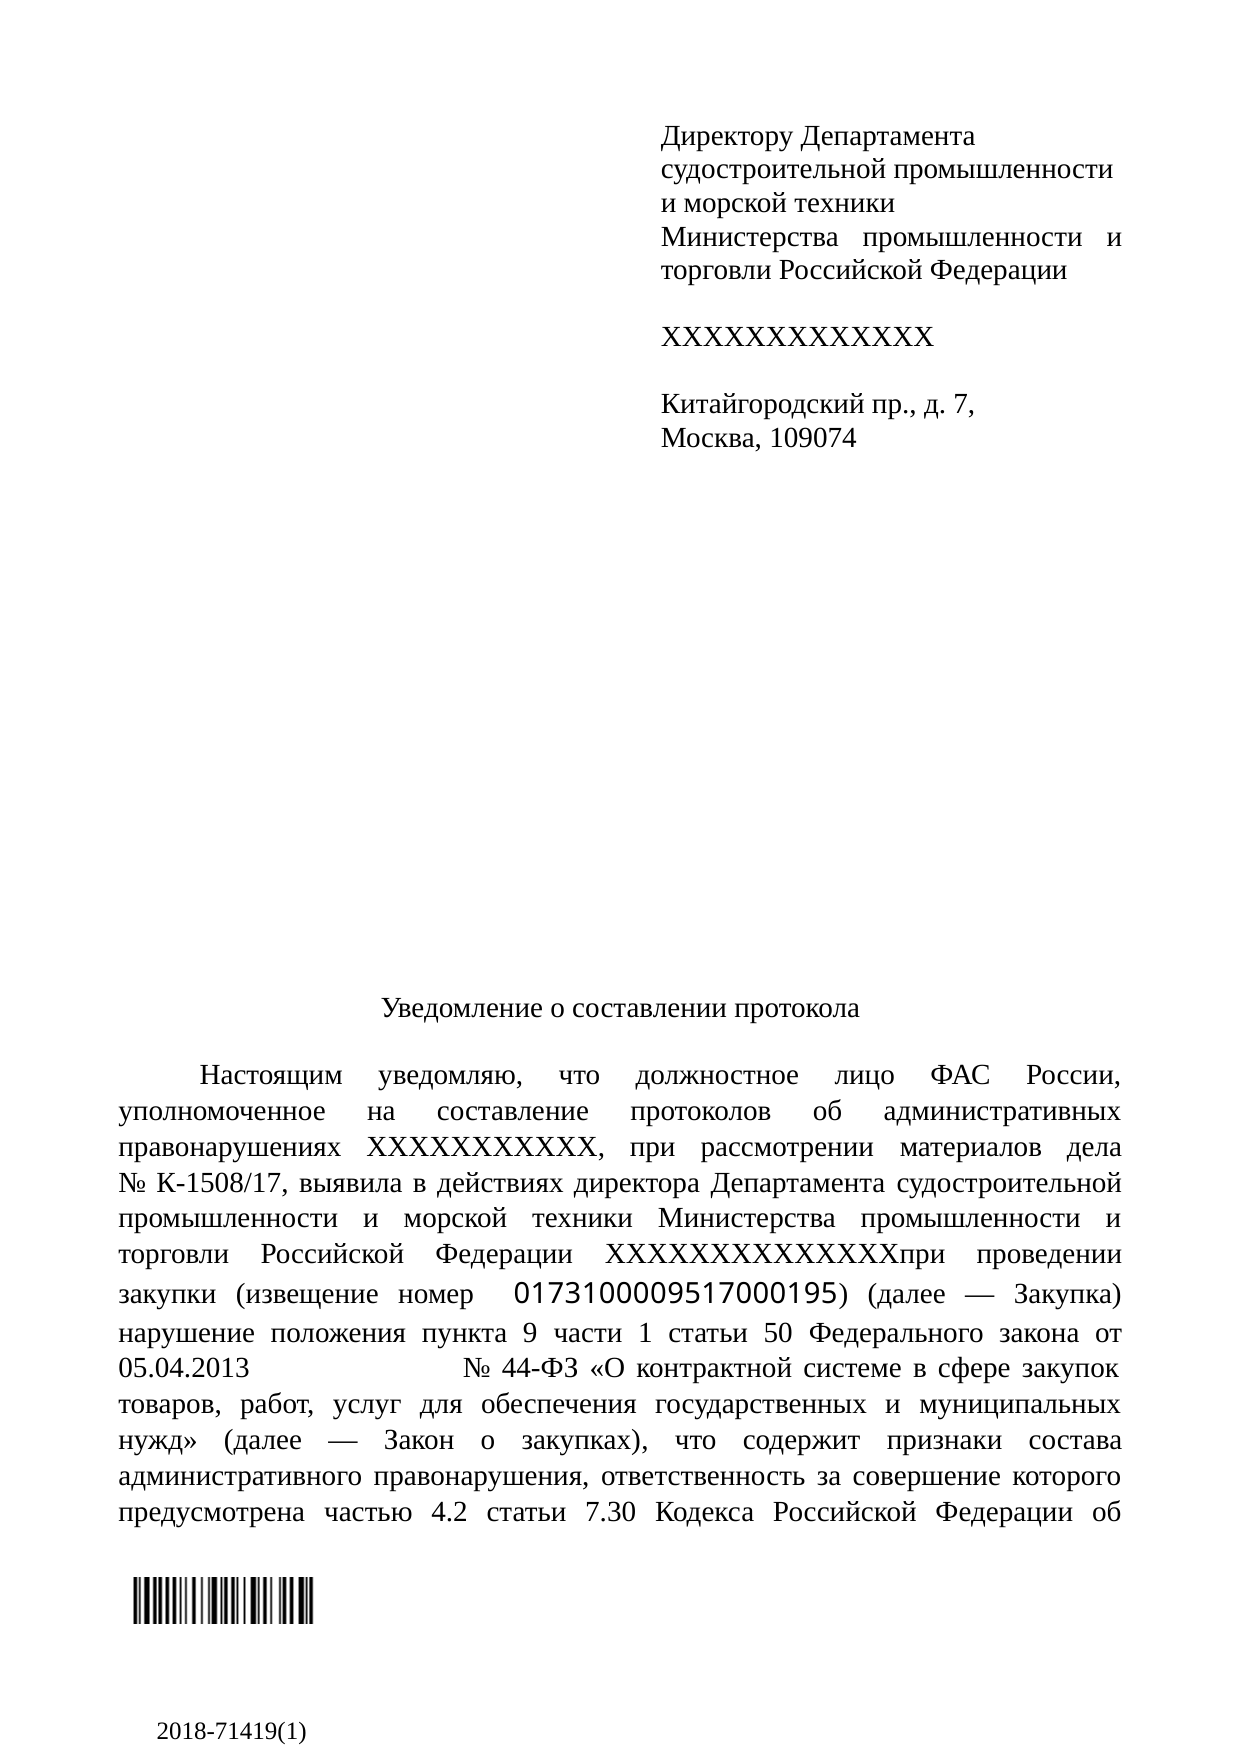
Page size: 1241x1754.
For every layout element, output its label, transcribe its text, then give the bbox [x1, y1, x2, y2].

text XXXXXXXXXXXXX [661, 319, 1122, 353]
text Настоящим уведомляю, что должностное лицо ФАС России, уполномоченное на составление протоколов об административных правонарушениях XXXXXXXXXXX, при рассмотрении материалов дела № К-1508/17, выявила в действиях директора Департамента судостроительной промышленности и морской техники Министерства промышленности и торговли Российской Федерации XXXXXXXXXXXXXXпри проведении закупки (извещение номер 0173100009517000195) (далее — Закупка) нарушение положения пункта 9 части 1 статьи 50 Федерального закона от 05.04.2013 № 44-ФЗ «О контрактной системе в сфере закупок товаров, работ, услуг для обеспечения государственных и муниципальных нужд» (далее — Закон о закупках), что содержит признаки состава административного правонарушения, ответственность за совершение которого предусмотрена частью 4.2 статьи 7.30 Кодекса Российской Федерации об [118, 1057, 1122, 1527]
text Директору Департамента [661, 118, 1122, 152]
text Китайгородский пр., д. 7, [661, 386, 1122, 420]
text Уведомление о составлении протокола [118, 990, 1122, 1024]
picture [118, 1577, 331, 1624]
text Москва, 109074 [661, 420, 1122, 453]
text судостроительной промышленности [661, 152, 1122, 185]
text Министерства промышленности и торговли Российской Федерации [661, 219, 1122, 286]
text и морской техники [661, 185, 1122, 219]
